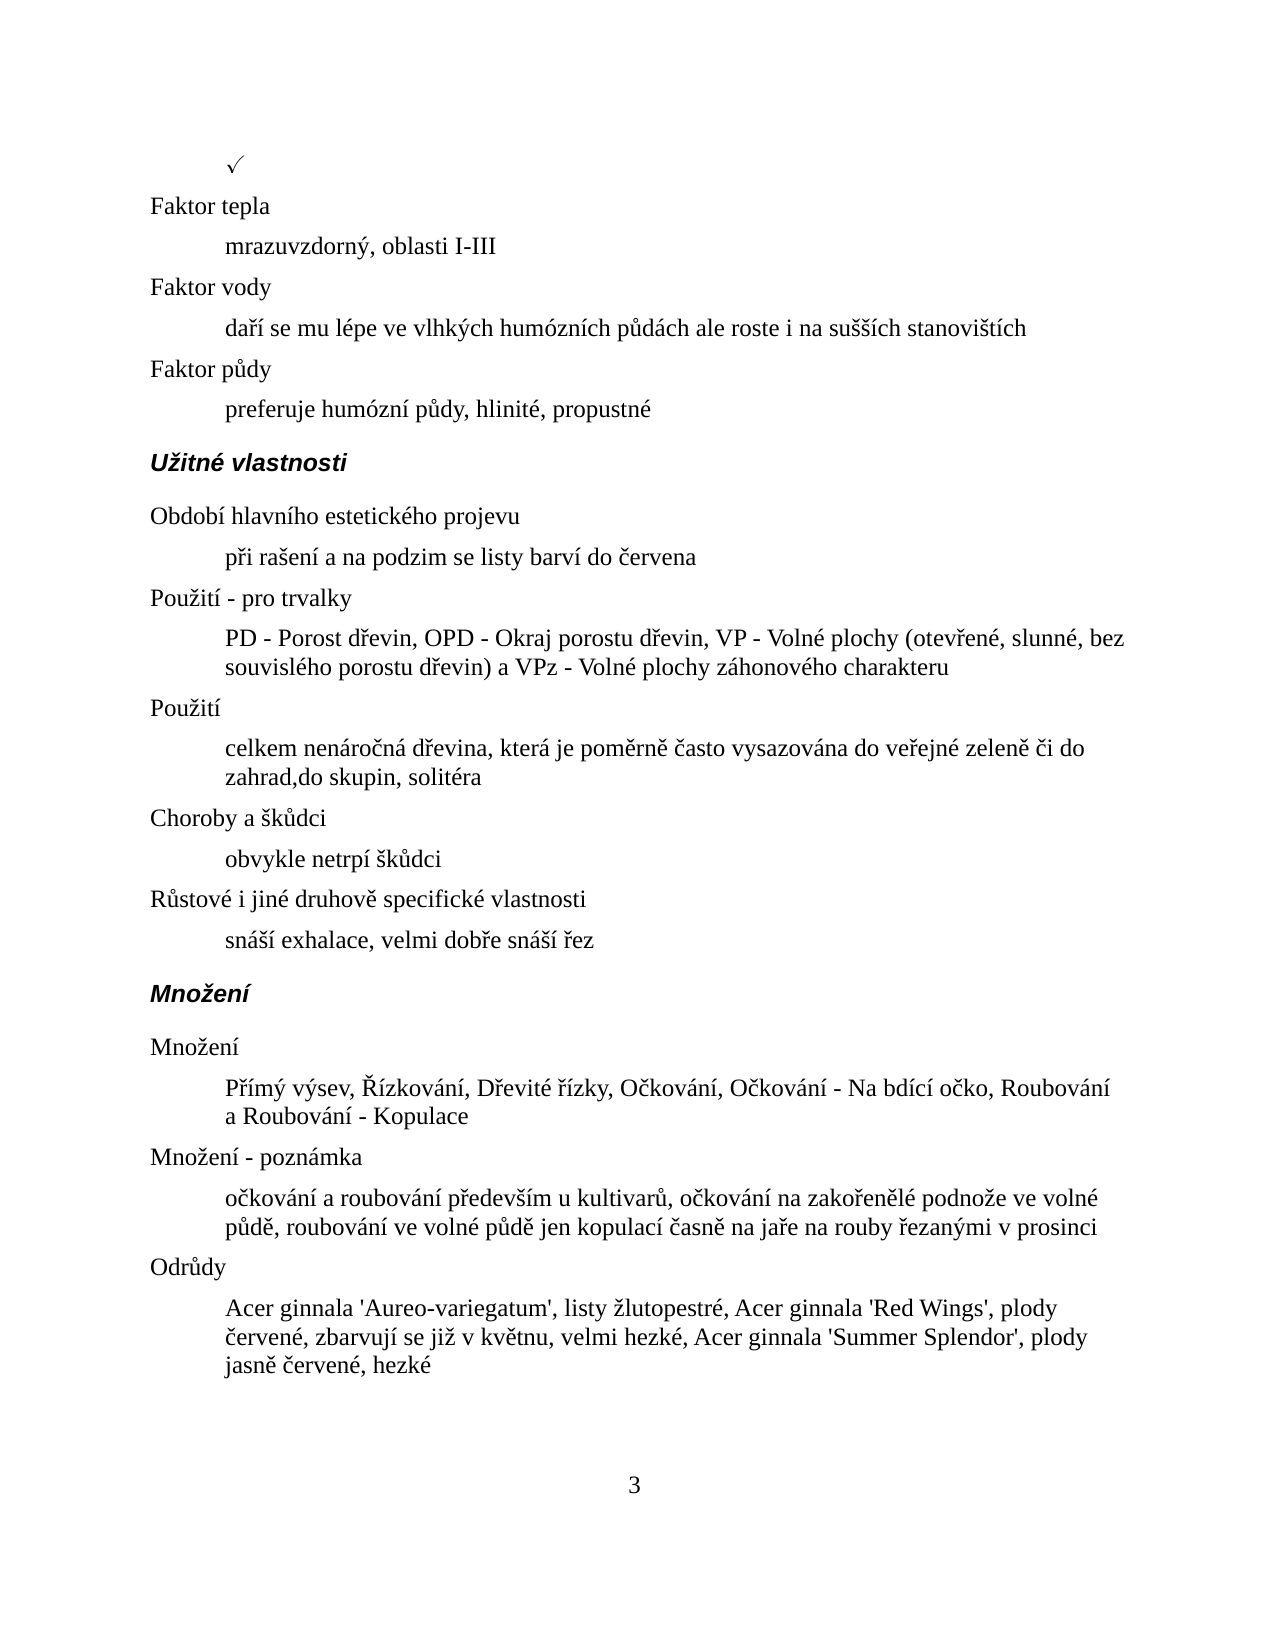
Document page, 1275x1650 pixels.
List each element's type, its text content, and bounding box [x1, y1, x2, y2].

text Množení [150, 1032, 1125, 1061]
text Růstové i jiné druhově specifické vlastnosti [150, 884, 1125, 913]
text preferuje humózní půdy, hlinité, propustné [225, 394, 1125, 423]
text Faktor půdy [150, 354, 1125, 382]
text Acer ginnala 'Aureo-variegatum', listy žlutopestré, Acer ginnala 'Red Wings', plody červené, zbarvují se již v květnu, velmi hezké, Acer ginnala 'Summer Splendor', plody jasně červené, hezké [225, 1293, 1125, 1379]
text Použití - pro trvalky [150, 583, 1125, 611]
text celkem nenáročná dřevina, která je poměrně často vysazována do veřejné zeleně či do zahrad,do skupin, solitéra [225, 733, 1125, 791]
text Odrůdy [150, 1252, 1125, 1281]
subtitle Užitné vlastnosti [150, 448, 1125, 477]
text mrazuvzdorný, oblasti I-III [225, 231, 1125, 260]
text daří se mu lépe ve vlhkých humózních půdách ale roste i na sušších stanovištích [225, 313, 1125, 342]
text snáší exhalace, velmi dobře snáší řez [225, 925, 1125, 954]
text obvykle netrpí škůdci [225, 844, 1125, 872]
text při rašení a na podzim se listy barví do červena [225, 542, 1125, 571]
text ✓ [225, 150, 1125, 179]
text Choroby a škůdci [150, 803, 1125, 832]
text Období hlavního estetického projevu [150, 501, 1125, 530]
subtitle Množení [150, 979, 1125, 1007]
text Faktor vody [150, 272, 1125, 301]
text Faktor tepla [150, 191, 1125, 219]
text očkování a roubování především u kultivarů, očkování na zakořenělé podnože ve volné půdě, roubování ve volné půdě jen kopulací časně na jaře na rouby řezanými v prosinci [225, 1183, 1125, 1240]
text Použití [150, 693, 1125, 722]
text Množení - poznámka [150, 1142, 1125, 1171]
text PD - Porost dřevin, OPD - Okraj porostu dřevin, VP - Volné plochy (otevřené, slunné, bez souvislého porostu dřevin) a VPz - Volné plochy záhonového charakteru [225, 623, 1125, 681]
text Přímý výsev, Řízkování, Dřevité řízky, Očkování, Očkování - Na bdící očko, Roubování a Roubování - Kopulace [225, 1073, 1125, 1130]
